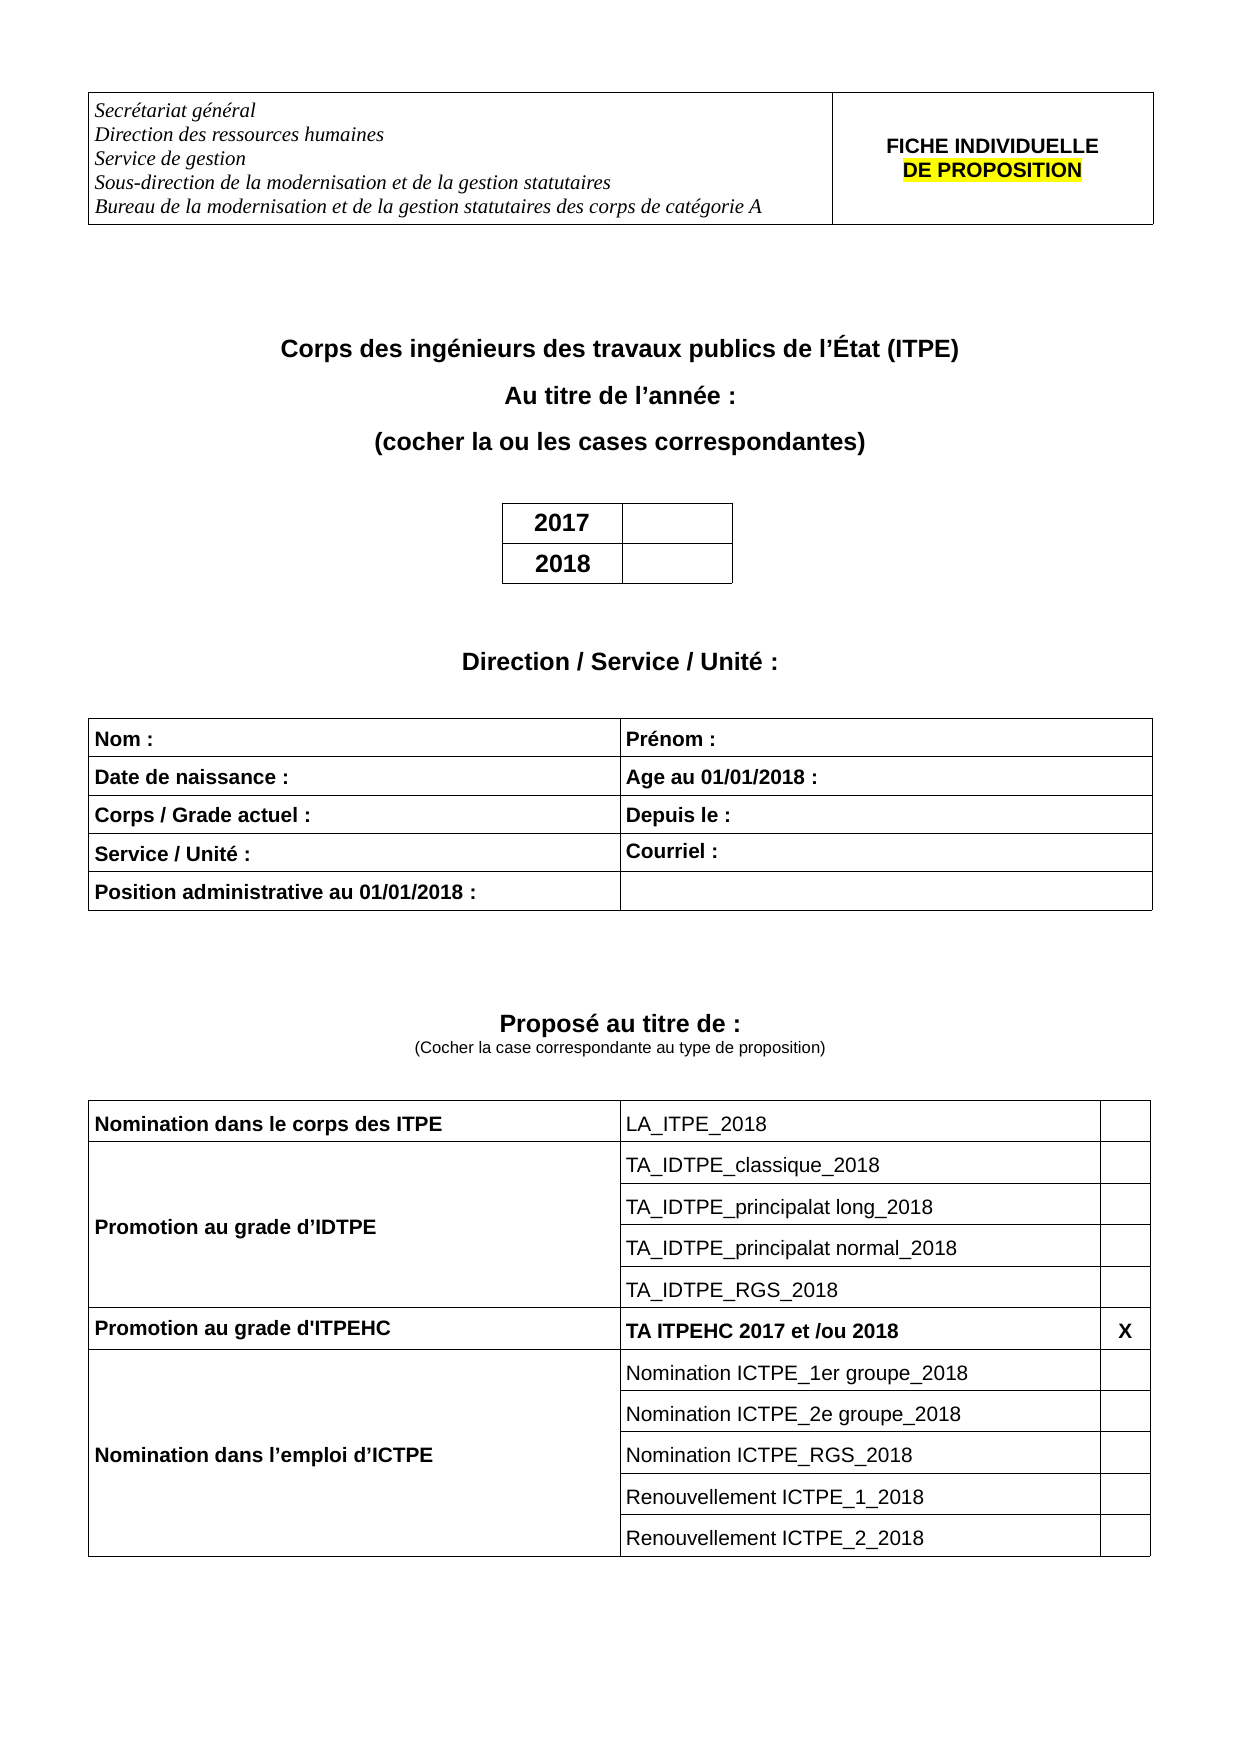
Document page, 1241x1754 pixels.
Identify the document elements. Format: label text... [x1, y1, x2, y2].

table_header Nom : [89, 719, 620, 756]
table_cell Renouvellement ICTPE_2_2018 [621, 1515, 1100, 1556]
table_cell Nomination dans l’emploi d’ICTPE [89, 1350, 620, 1556]
table_cell TA_IDTPE_classique_2018 [621, 1142, 1100, 1183]
table_header Nomination dans le corps des ITPE [89, 1101, 620, 1141]
table_cell Nomination ICTPE_2e groupe_2018 [621, 1391, 1100, 1431]
table_header Prénom : [621, 719, 1152, 756]
table_cell [1101, 1515, 1150, 1556]
text Corps des ingénieurs des travaux publics de l’État (ITPE) [88, 334, 1152, 363]
table_cell [1101, 1432, 1150, 1473]
table_header Secrétariat général Direction des ressources humaines Service de gestion Sous-direction de la modernisation et de la gestion statutaires Bureau de la modernisation et de la gestion statutaires des corps de catégorie A [89, 93, 832, 223]
table_cell [621, 872, 1152, 910]
table_cell Nomination ICTPE_RGS_2018 [621, 1432, 1100, 1473]
text (cocher la ou les cases correspondantes) [88, 427, 1152, 456]
text Proposé au titre de : [88, 1009, 1152, 1038]
table_cell Date de naissance : [89, 757, 620, 794]
table_cell TA_IDTPE_RGS_2018 [621, 1267, 1100, 1307]
table_cell Courriel : [621, 834, 1152, 871]
table_cell Position administrative au 01/01/2018 : [89, 872, 620, 910]
table_cell Renouvellement ICTPE_1_2018 [621, 1474, 1100, 1514]
table_cell [1101, 1474, 1150, 1514]
table_cell Promotion au grade d'ITPEHC [89, 1308, 620, 1348]
table_cell [1101, 1391, 1150, 1431]
table_cell Corps / Grade actuel : [89, 796, 620, 833]
table_header [1101, 1101, 1150, 1141]
text (Cocher la case correspondante au type de proposition) [88, 1038, 1152, 1057]
table_cell Age au 01/01/2018 : [621, 757, 1152, 794]
table_cell Service / Unité : [89, 834, 620, 871]
table_cell X [1101, 1308, 1150, 1348]
table_header 2017 [503, 504, 622, 543]
table_cell [1101, 1184, 1150, 1224]
text Au titre de l’année : [88, 381, 1152, 409]
table_cell Promotion au grade d’IDTPE [89, 1142, 620, 1307]
table_cell [623, 544, 732, 583]
table_cell TA ITPEHC 2017 et /ou 2018 [621, 1308, 1100, 1348]
table_header FICHE INDIVIDUELLE DE PROPOSITION [833, 93, 1153, 223]
table_header [623, 504, 732, 543]
table_cell 2018 [503, 544, 622, 583]
table_cell Depuis le : [621, 796, 1152, 833]
table_header LA_ITPE_2018 [621, 1101, 1100, 1141]
table_cell Nomination ICTPE_1er groupe_2018 [621, 1350, 1100, 1390]
text Direction / Service / Unité : [88, 647, 1152, 676]
table_cell TA_IDTPE_principalat long_2018 [621, 1184, 1100, 1224]
table_cell TA_IDTPE_principalat normal_2018 [621, 1225, 1100, 1266]
table_cell [1101, 1142, 1150, 1183]
table_cell [1101, 1225, 1150, 1266]
table_cell [1101, 1350, 1150, 1390]
table_cell [1101, 1267, 1150, 1307]
